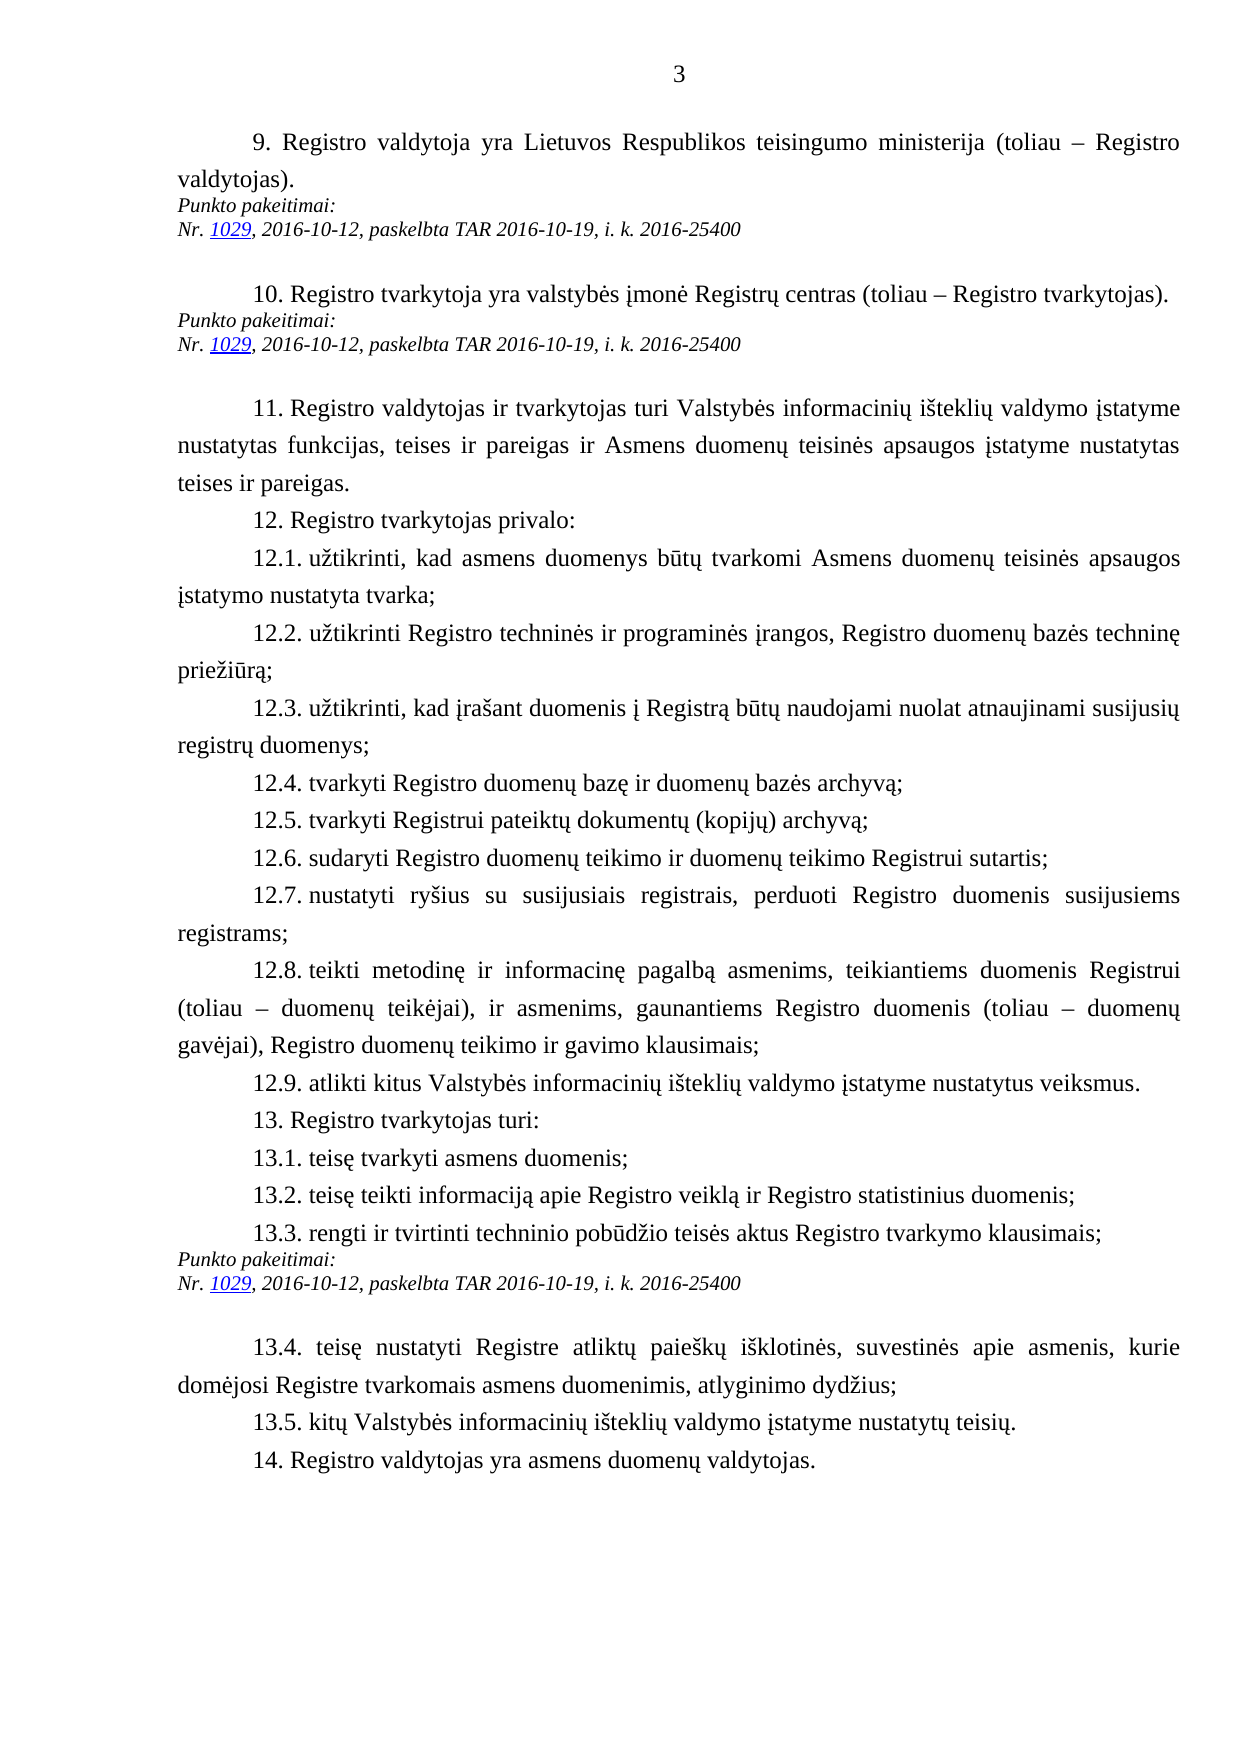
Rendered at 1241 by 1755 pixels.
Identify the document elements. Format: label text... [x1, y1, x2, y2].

text 12.5. tvarkyti Registrui pateiktų dokumentų (kopijų) archyvą; [177, 797, 1181, 834]
text 11. Registro valdytojas ir tvarkytojas turi Valstybės informacinių išteklių valdymo įstatyme nustatytas funkcijas, teises ir pareigas ir Asmens duomenų teisinės apsaugos įstatyme nustatytas teises ir pareigas. [177, 384, 1181, 497]
text 13. Registro tvarkytojas turi: [177, 1097, 1181, 1134]
text 12.1. užtikrinti, kad asmens duomenys būtų tvarkomi Asmens duomenų teisinės apsaugos įstatymo nustatyta tvarka; [177, 534, 1181, 609]
text 12.9. atlikti kitus Valstybės informacinių išteklių valdymo įstatyme nustatytus veiksmus. [177, 1059, 1181, 1097]
text 12.8. teikti metodinę ir informacinę pagalbą asmenims, teikiantiems duomenis Registrui (toliau – duomenų teikėjai), ir asmenims, gaunantiems Registro duomenis (toliau – duomenų gavėjai), Registro duomenų teikimo ir gavimo klausimais; [177, 947, 1181, 1059]
text Nr. 1029, 2016-10-12, paskelbta TAR 2016-10-19, i. k. 2016-25400 [177, 217, 1181, 241]
text 9. Registro valdytoja yra Lietuvos Respublikos teisingumo ministerija (toliau – Registro valdytojas). [177, 118, 1181, 193]
text Nr. 1029, 2016-10-12, paskelbta TAR 2016-10-19, i. k. 2016-25400 [177, 1271, 1181, 1295]
text Punkto pakeitimai: [177, 307, 1181, 332]
text 13.5. kitų Valstybės informacinių išteklių valdymo įstatyme nustatytų teisių. [177, 1399, 1181, 1436]
text 13.3. rengti ir tvirtinti techninio pobūdžio teisės aktus Registro tvarkymo klausimais; [177, 1209, 1181, 1247]
text 13.2. teisę teikti informaciją apie Registro veiklą ir Registro statistinius duomenis; [177, 1172, 1181, 1209]
text Nr. 1029, 2016-10-12, paskelbta TAR 2016-10-19, i. k. 2016-25400 [177, 332, 1181, 356]
text 12.4. tvarkyti Registro duomenų bazę ir duomenų bazės archyvą; [177, 759, 1181, 797]
text 12. Registro tvarkytojas privalo: [177, 497, 1181, 534]
text 12.3. užtikrinti, kad įrašant duomenis į Registrą būtų naudojami nuolat atnaujinami susijusių registrų duomenys; [177, 684, 1181, 759]
text 13.4. teisę nustatyti Registre atliktų paieškų išklotinės, suvestinės apie asmenis, kurie domėjosi Registre tvarkomais asmens duomenimis, atlyginimo dydžius; [177, 1324, 1181, 1399]
text 12.2. užtikrinti Registro techninės ir programinės įrangos, Registro duomenų bazės techninę priežiūrą; [177, 609, 1181, 684]
text 13.1. teisę tvarkyti asmens duomenis; [177, 1134, 1181, 1172]
text Punkto pakeitimai: [177, 193, 1181, 217]
text 12.6. sudaryti Registro duomenų teikimo ir duomenų teikimo Registrui sutartis; [177, 834, 1181, 872]
text Punkto pakeitimai: [177, 1247, 1181, 1271]
text 10. Registro tvarkytoja yra valstybės įmonė Registrų centras (toliau – Registro tvarkytojas). [177, 270, 1181, 307]
text 12.7. nustatyti ryšius su susijusiais registrais, perduoti Registro duomenis susijusiems registrams; [177, 872, 1181, 947]
text 14. Registro valdytojas yra asmens duomenų valdytojas. [177, 1436, 1181, 1474]
